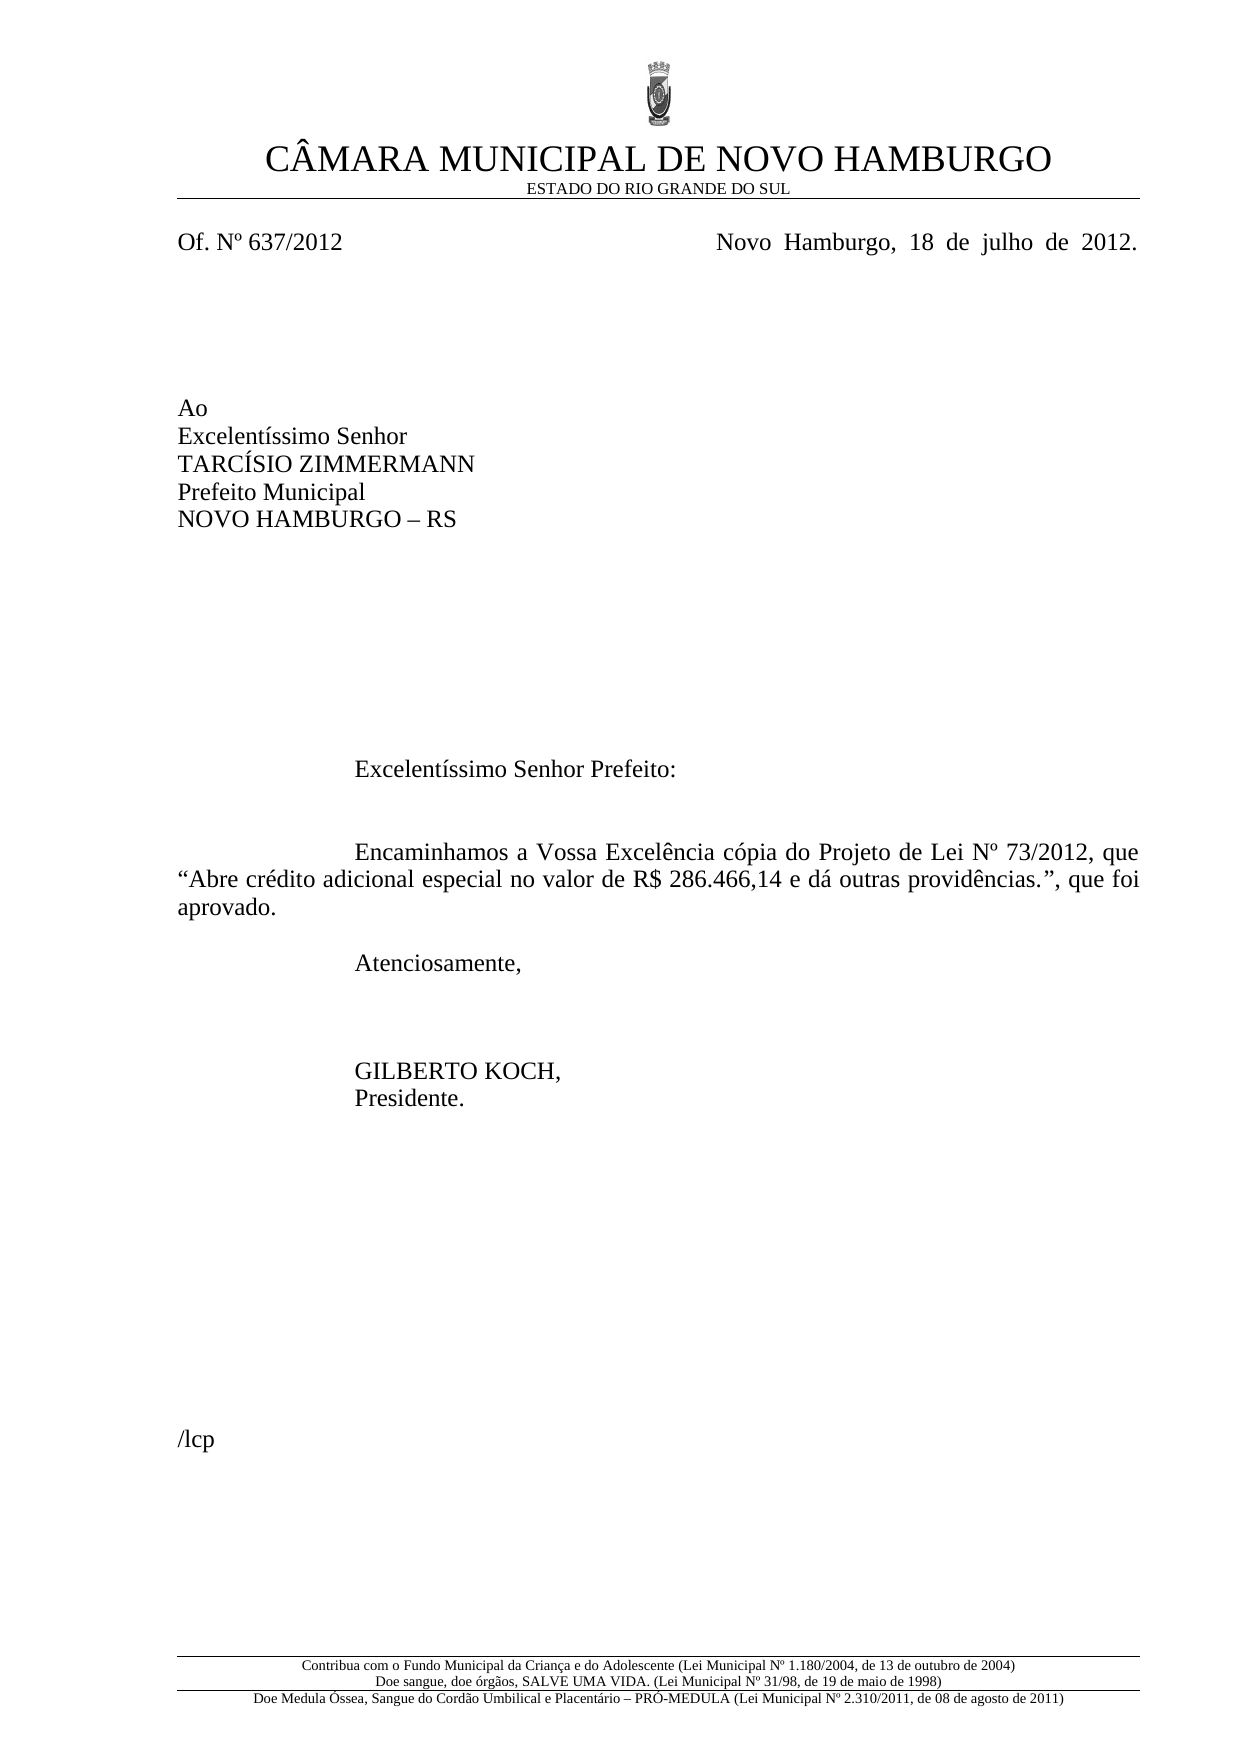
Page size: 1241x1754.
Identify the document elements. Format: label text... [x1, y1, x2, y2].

text Excelentíssimo Senhor Prefeito: [177, 755, 1140, 782]
subtitle TARCÍSIO ZIMMERMANN [177, 450, 1140, 478]
subtitle Of. Nº 637/2012 Novo Hamburgo, 18 de julho de 2012. [177, 228, 1140, 284]
text Excelentíssimo Senhor [177, 422, 1140, 450]
text Presidente. [177, 1084, 1140, 1112]
text Prefeito Municipal [177, 478, 1140, 505]
text GILBERTO KOCH, [177, 1057, 1140, 1084]
text Atenciosamente, [177, 949, 1140, 976]
text Ao [177, 394, 1140, 422]
text NOVO HAMBURGO – RS [177, 505, 1140, 533]
text /lcp [177, 1426, 1140, 1453]
text Encaminhamos a Vossa Excelência cópia do Projeto de Lei Nº 73/2012, que “Abre crédito adicional especial no valor de R$ 286.466,14 e dá outras providências.”, que foi aprovado. [177, 838, 1140, 921]
